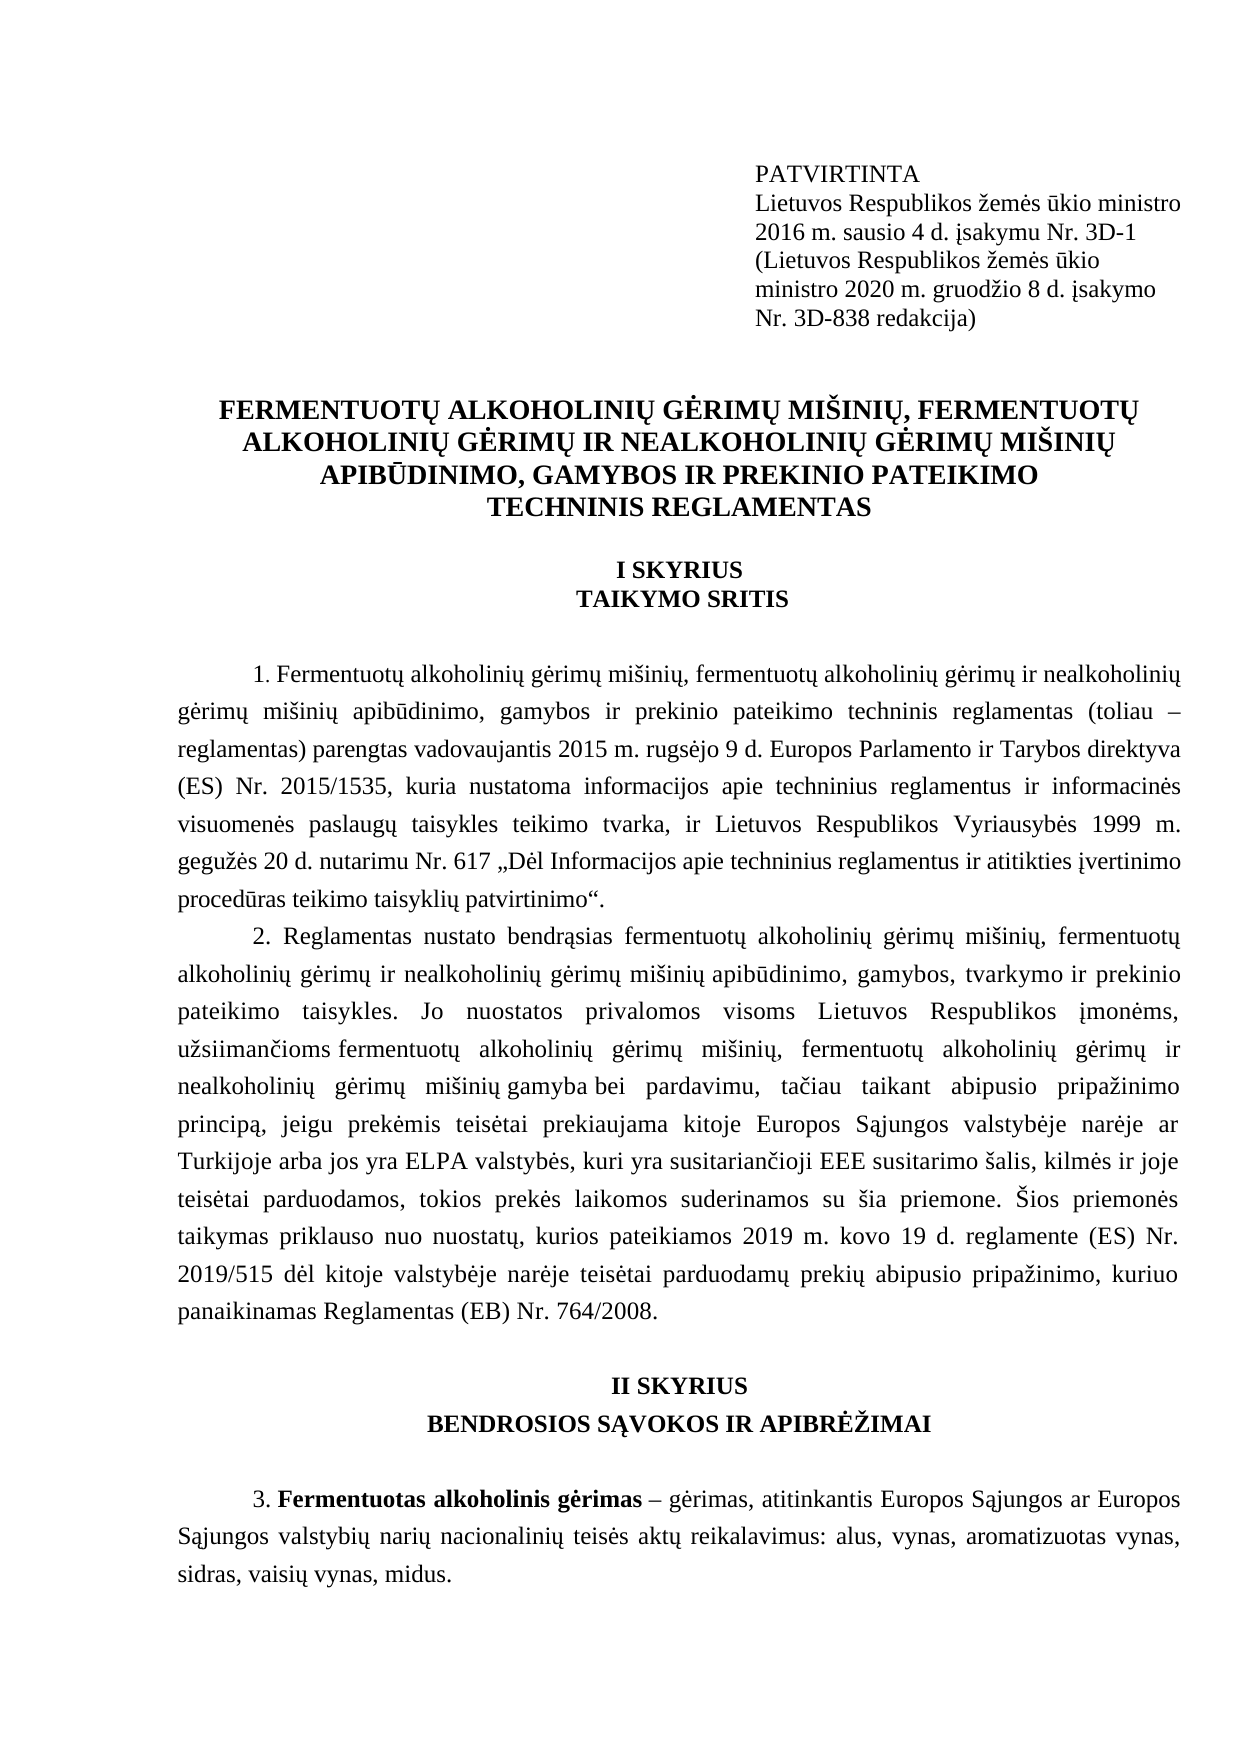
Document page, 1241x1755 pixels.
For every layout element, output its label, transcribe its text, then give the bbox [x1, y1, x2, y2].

text I SKYRIUS [177, 555, 1181, 584]
text 2. Reglamentas nustato bendrąsias fermentuotų alkoholinių gėrimų mišinių, fermentuotų alkoholinių gėrimų ir nealkoholinių gėrimų mišinių apibūdinimo, gamybos, tvarkymo ir prekinio pateikimo taisykles. Jo nuostatos privalomos visoms Lietuvos Respublikos įmonėms, užsiimančioms fermentuotų alkoholinių gėrimų mišinių, fermentuotų alkoholinių gėrimų ir nealkoholinių gėrimų mišinių gamyba bei pardavimu, tačiau taikant abipusio pripažinimo principą, jeigu prekėmis teisėtai prekiaujama kitoje Europos Sąjungos valstybėje narėje ar Turkijoje arba jos yra ELPA valstybės, kuri yra susitariančioji EEE susitarimo šalis, kilmės ir joje teisėtai parduodamos, tokios prekės laikomos suderinamos su šia priemone. Šios priemonės taikymas priklauso nuo nuostatų, kurios pateikiamos 2019 m. kovo 19 d. reglamente (ES) Nr. 2019/515 dėl kitoje valstybėje narėje teisėtai parduodamų prekių abipusio pripažinimo, kuriuo panaikinamas Reglamentas (EB) Nr. 764/2008. [177, 912, 1181, 1325]
text 1. Fermentuotų alkoholinių gėrimų mišinių, fermentuotų alkoholinių gėrimų ir nealkoholinių gėrimų mišinių apibūdinimo, gamybos ir prekinio pateikimo techninis reglamentas (toliau – reglamentas) parengtas vadovaujantis 2015 m. rugsėjo 9 d. Europos Parlamento ir Tarybos direktyva (ES) Nr. 2015/1535, kuria nustatoma informacijos apie techninius reglamentus ir informacinės visuomenės paslaugų taisykles teikimo tvarka, ir Lietuvos Respublikos Vyriausybės 1999 m. gegužės 20 d. nutarimu Nr. 617 „Dėl Informacijos apie techninius reglamentus ir atitikties įvertinimo procedūras teikimo taisyklių patvirtinimo“. [177, 650, 1181, 912]
text Lietuvos Respublikos žemės ūkio ministro [755, 188, 1181, 217]
text PATVIRTINTA [620, 159, 1181, 188]
text BENDROSIOS SĄVOKOS IR APIBRĖŽIMAI [177, 1400, 1181, 1437]
text II SKYRIUS [177, 1362, 1181, 1400]
text FERMENTUOTŲ ALKOHOLINIŲ GĖRIMŲ MIŠINIŲ, FERMENTUOTŲ ALKOHOLINIŲ GĖRIMŲ IR NEALKOHOLINIŲ GĖRIMŲ MIŠINIŲ APIBŪDINIMO, GAMYBOS IR PREKINIO PATEIKIMO [177, 393, 1181, 490]
text 2016 m. sausio 4 d. įsakymu Nr. 3D-1 [755, 217, 1181, 246]
text TECHNINIS REGLAMENTAS [177, 490, 1181, 523]
text 3. Fermentuotas alkoholinis gėrimas – gėrimas, atitinkantis Europos Sąjungos ar Europos Sąjungos valstybių narių nacionalinių teisės aktų reikalavimus: alus, vynas, aromatizuotas vynas, sidras, vaisių vynas, midus. [177, 1475, 1181, 1587]
text TAIKYMO SRITIS [177, 584, 1181, 612]
text ministro 2020 m. gruodžio 8 d. įsakymo [755, 274, 1181, 303]
text (Lietuvos Respublikos žemės ūkio [755, 246, 1181, 274]
text Nr. 3D-838 redakcija) [755, 303, 1181, 332]
